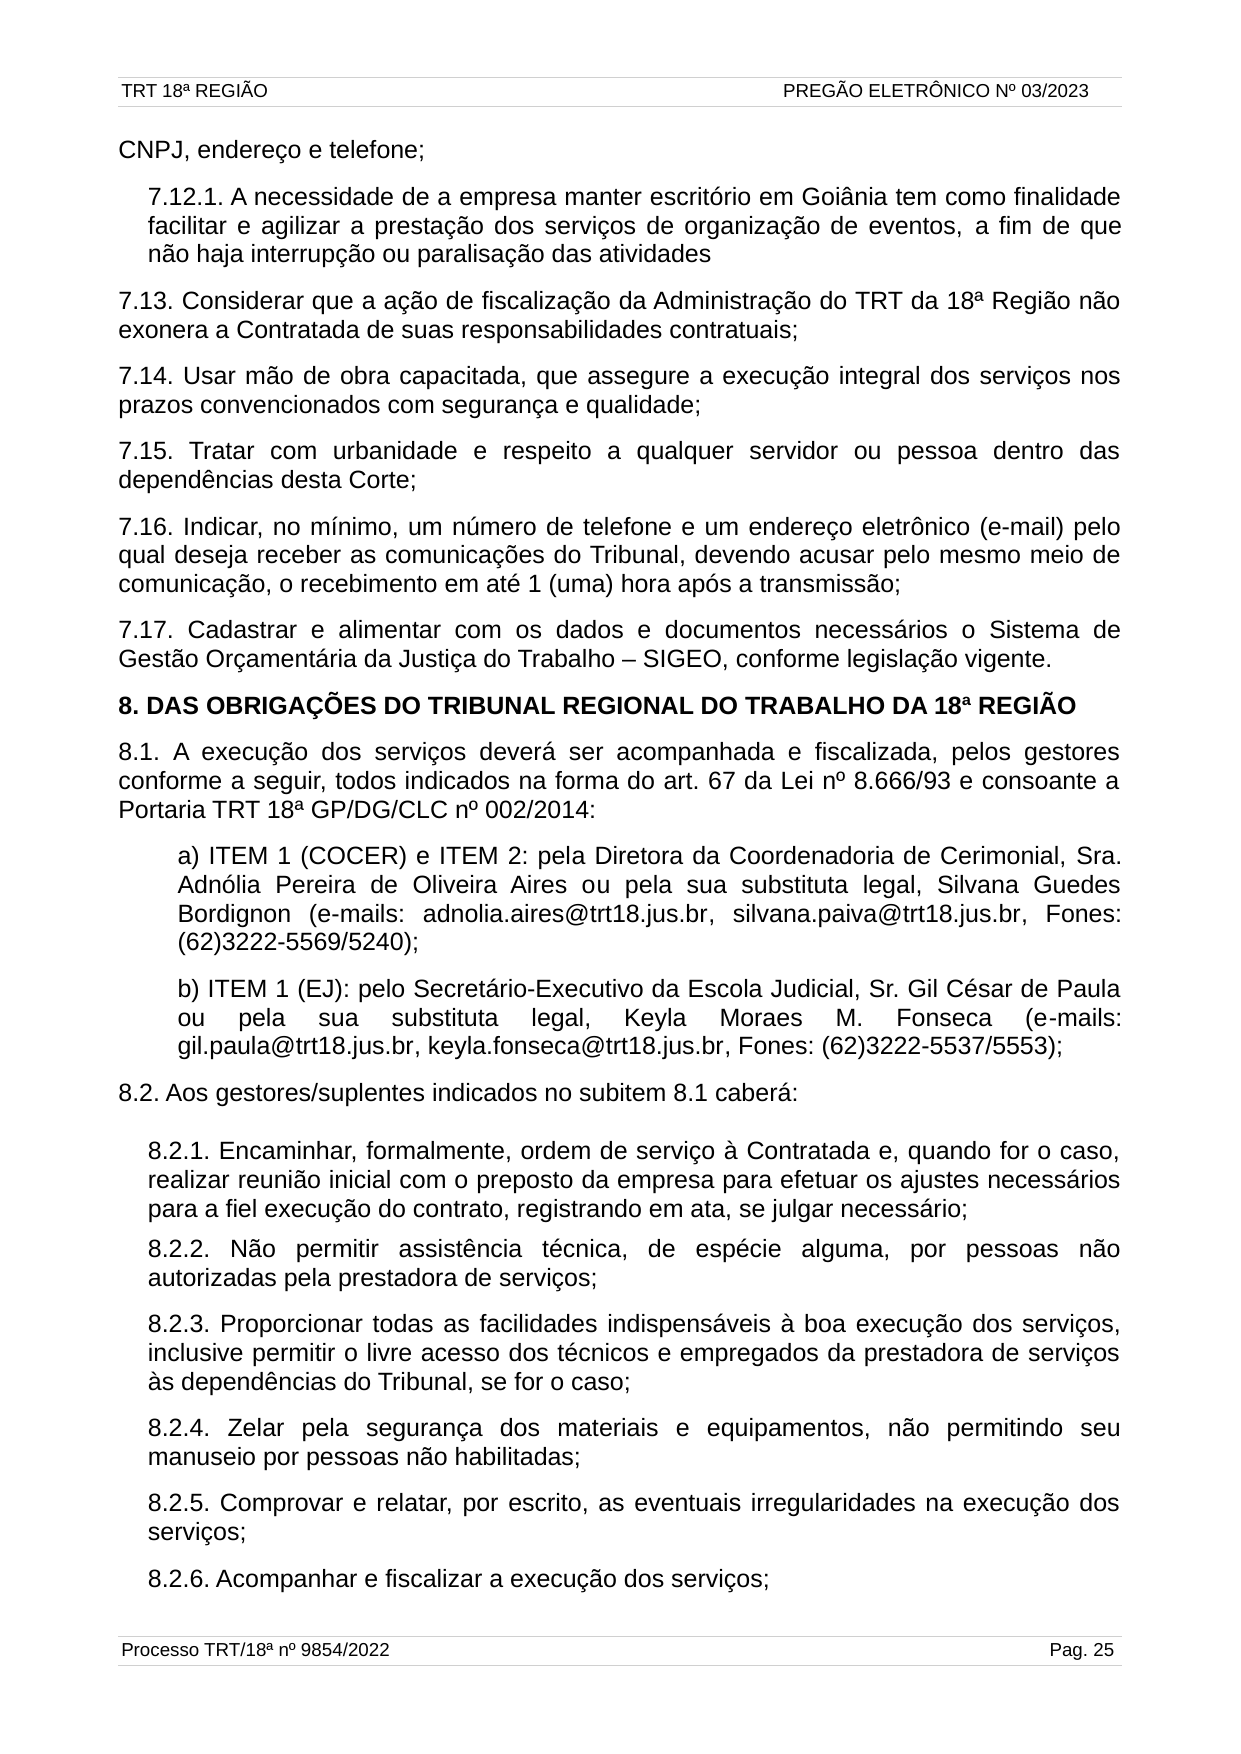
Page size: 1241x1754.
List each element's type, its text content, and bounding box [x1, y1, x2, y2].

text 7.13. Considerar que a ação de fiscalização da Administração do TRT da 18ª Região não exonera a Contratada de suas responsabilidades contratuais; [118, 286, 1122, 343]
text 8.2. Aos gestores/suplentes indicados no subitem 8.1 caberá: [118, 1078, 1122, 1107]
text 8.2.4. Zelar pela segurança dos materiais e equipamentos, não permitindo seu manuseio por pessoas não habilitadas; [148, 1413, 1122, 1471]
text 7.12.1. A necessidade de a empresa manter escritório em Goiânia tem como finalidade facilitar e agilizar a prestação dos serviços de organização de eventos, a fim de que não haja interrupção ou paralisação das atividades [148, 182, 1122, 268]
text 8.2.1. Encaminhar, formalmente, ordem de serviço à Contratada e, quando for o caso, realizar reunião inicial com o preposto da empresa para efetuar os ajustes necessários para a fiel execução do contrato, registrando em ata, se julgar necessário; [148, 1136, 1122, 1222]
text 7.14. Usar mão de obra capacitada, que assegure a execução integral dos serviços nos prazos convencionados com segurança e qualidade; [118, 361, 1122, 419]
text 8.2.3. Proporcionar todas as facilidades indispensáveis à boa execução dos serviços, inclusive permitir o livre acesso dos técnicos e empregados da prestadora de serviços às dependências do Tribunal, se for o caso; [148, 1309, 1122, 1396]
text 8.1. A execução dos serviços deverá ser acompanhada e fiscalizada, pelos gestores conforme a seguir, todos indicados na forma do art. 67 da Lei nº 8.666/93 e consoante a Portaria TRT 18ª GP/DG/CLC nº 002/2014: [118, 737, 1122, 823]
text 7.16. Indicar, no mínimo, um número de telefone e um endereço eletrônico (e-mail) pelo qual deseja receber as comunicações do Tribunal, devendo acusar pelo mesmo meio de comunicação, o recebimento em até 1 (uma) hora após a transmissão; [118, 512, 1122, 598]
text 8.2.6. Acompanhar e fiscalizar a execução dos serviços; [148, 1564, 1122, 1592]
text 7.17. Cadastrar e alimentar com os dados e documentos necessários o Sistema de Gestão Orçamentária da Justiça do Trabalho – SIGEO, conforme legislação vigente. [118, 616, 1122, 673]
text 8.2.2. Não permitir assistência técnica, de espécie alguma, por pessoas não autorizadas pela prestadora de serviços; [148, 1234, 1122, 1292]
text 8. DAS OBRIGAÇÕES DO TRIBUNAL REGIONAL DO TRABALHO DA 18ª REGIÃO [118, 691, 1122, 719]
text b) ITEM 1 (EJ): pelo Secretário-Executivo da Escola Judicial, Sr. Gil César de Paula ou pela sua substituta legal, Keyla Moraes M. Fonseca (e-mails: gil.paula@trt18.jus.br, keyla.fonseca@trt18.jus.br, Fones: (62)3222-5537/5553); [177, 974, 1122, 1060]
text CNPJ, endereço e telefone; [118, 136, 1122, 164]
text a) ITEM 1 (COCER) e ITEM 2: pela Diretora da Coordenadoria de Cerimonial, Sra. Adnólia Pereira de Oliveira Aires ou pela sua substituta legal, Silvana Guedes Bordignon (e-mails: adnolia.aires@trt18.jus.br, silvana.paiva@trt18.jus.br, Fones: (62)3222-5569/5240); [177, 841, 1122, 956]
text 8.2.5. Comprovar e relatar, por escrito, as eventuais irregularidades na execução dos serviços; [148, 1488, 1122, 1546]
text 7.15. Tratar com urbanidade e respeito a qualquer servidor ou pessoa dentro das dependências desta Corte; [118, 436, 1122, 494]
